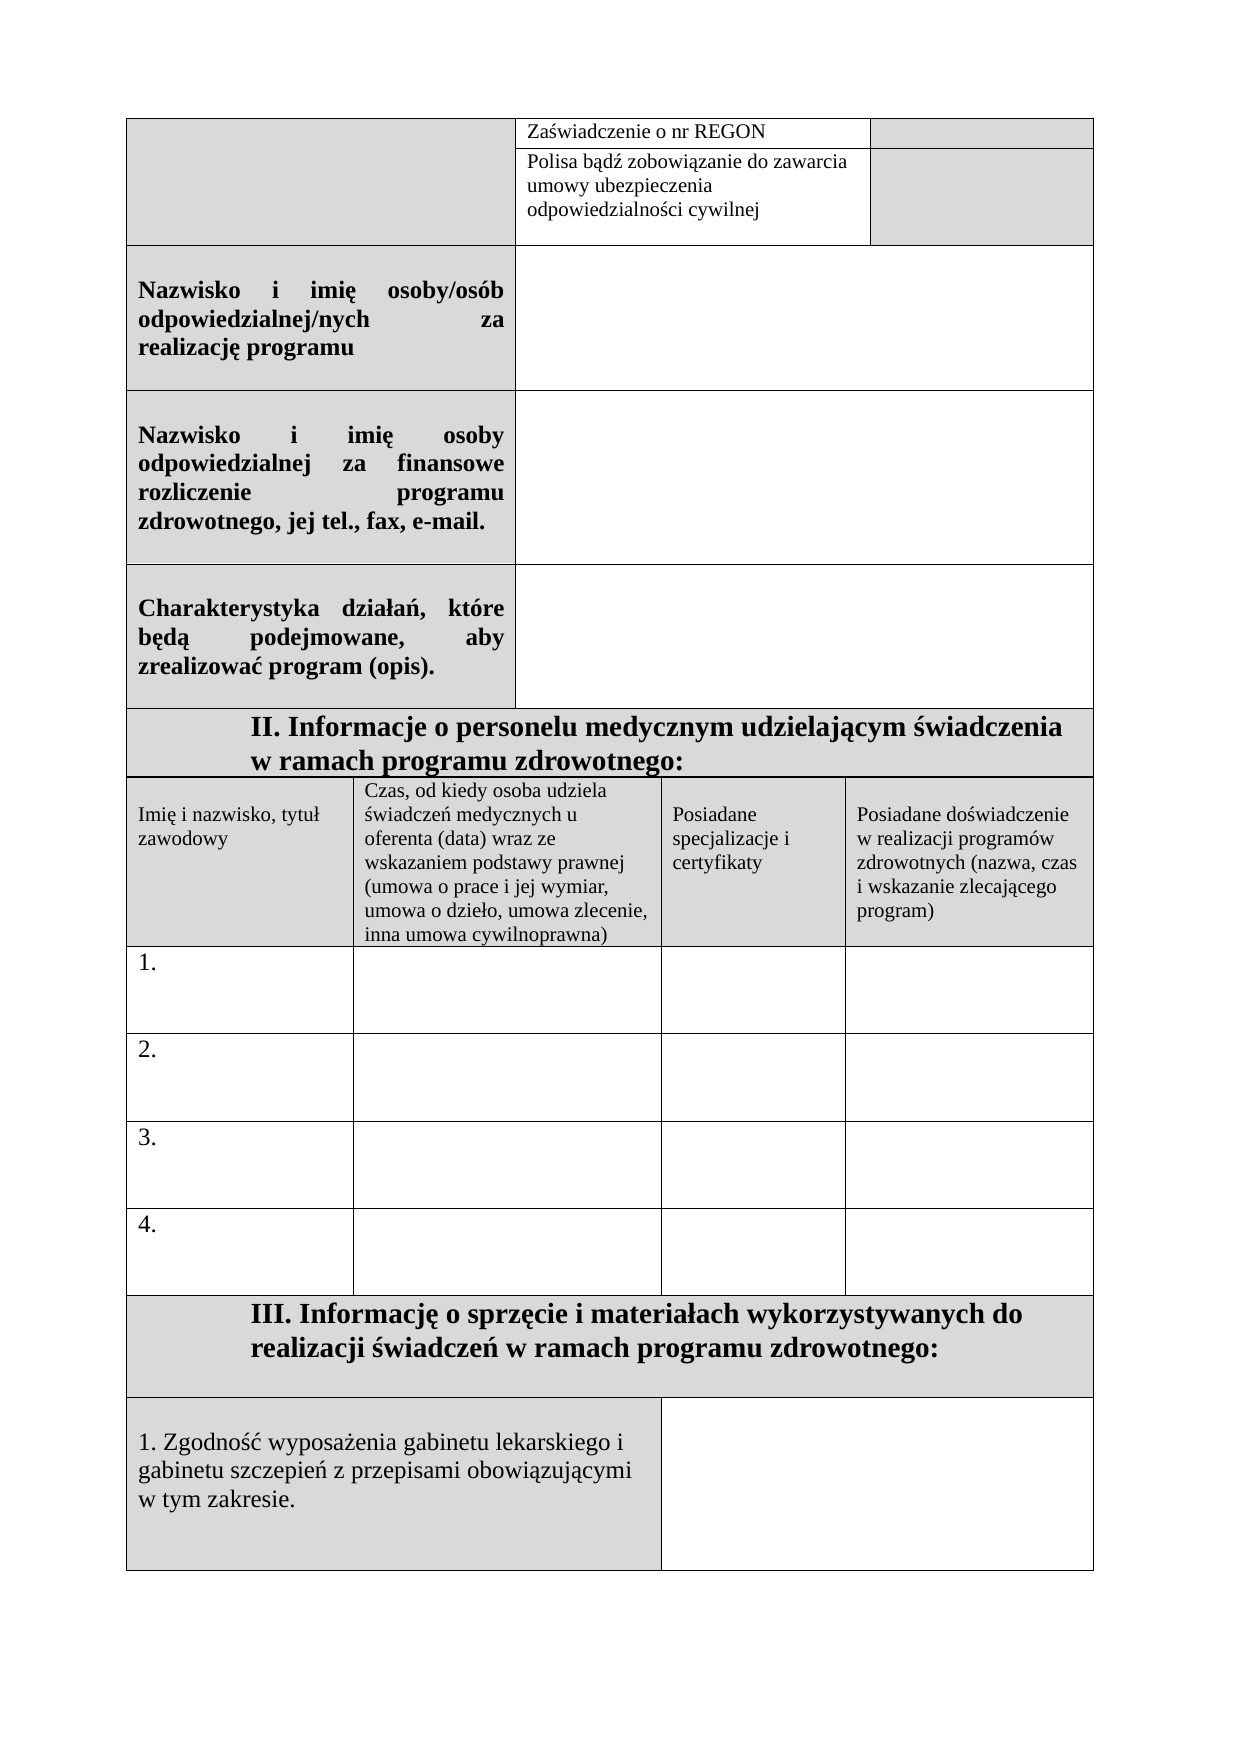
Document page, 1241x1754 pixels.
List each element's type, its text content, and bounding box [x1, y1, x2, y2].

table_cell [662, 1122, 845, 1208]
table_cell Imię i nazwisko, tytuł zawodowy [127, 778, 353, 946]
table_cell Polisa bądź zobowiązanie do zawarcia umowy ubezpieczenia odpowiedzialności cywilnej [516, 149, 870, 245]
table_cell [354, 1209, 661, 1295]
table_cell II. Informacje o personelu medycznym udzielającym świadczenia w ramach programu zdrowotnego: [127, 709, 1093, 776]
table_cell Nazwisko i imię osoby/osób odpowiedzialnej/nych za realizację programu [127, 246, 515, 390]
table_cell 1. [127, 947, 353, 1033]
table_cell [354, 947, 661, 1033]
table_cell [846, 1209, 1093, 1295]
table_cell Zaświadczenie o nr REGON [516, 119, 870, 148]
table_cell Czas, od kiedy osoba udziela świadczeń medycznych u oferenta (data) wraz ze wskazaniem podstawy prawnej (umowa o prace i jej wymiar, umowa o dzieło, umowa zlecenie, inna umowa cywilnoprawna) [354, 778, 661, 946]
table_cell [662, 1209, 845, 1295]
table_cell [871, 119, 1093, 148]
table_cell Nazwisko i imię osoby odpowiedzialnej za finansowe rozliczenie programu zdrowotnego, jej tel., fax, e-mail. [127, 391, 515, 563]
table_cell [354, 1034, 661, 1121]
table_cell [516, 391, 1093, 563]
table_cell Posiadane specjalizacje i certyfikaty [662, 778, 845, 946]
table_cell [516, 565, 1093, 708]
table_cell [846, 1034, 1093, 1121]
table_cell [662, 1398, 1093, 1570]
table_cell III. Informację o sprzęcie i materiałach wykorzystywanych do realizacji świadczeń w ramach programu zdrowotnego: [127, 1296, 1093, 1397]
table_cell 3. [127, 1122, 353, 1208]
table_cell [662, 947, 845, 1033]
table_cell [662, 1034, 845, 1121]
table_cell [354, 1122, 661, 1208]
table_cell [846, 1122, 1093, 1208]
table_cell Charakterystyka działań, które będą podejmowane, aby zrealizować program (opis). [127, 565, 515, 708]
table_cell [516, 246, 1093, 390]
table_cell 1. Zgodność wyposażenia gabinetu lekarskiego i gabinetu szczepień z przepisami obowiązującymi w tym zakresie. [127, 1398, 661, 1570]
table_cell Posiadane doświadczenie w realizacji programów zdrowotnych (nazwa, czas i wskazanie zlecającego program) [846, 778, 1093, 946]
table_cell [127, 119, 515, 245]
table_cell 2. [127, 1034, 353, 1121]
table_cell 4. [127, 1209, 353, 1295]
table_cell [871, 149, 1093, 245]
table_cell [846, 947, 1093, 1033]
